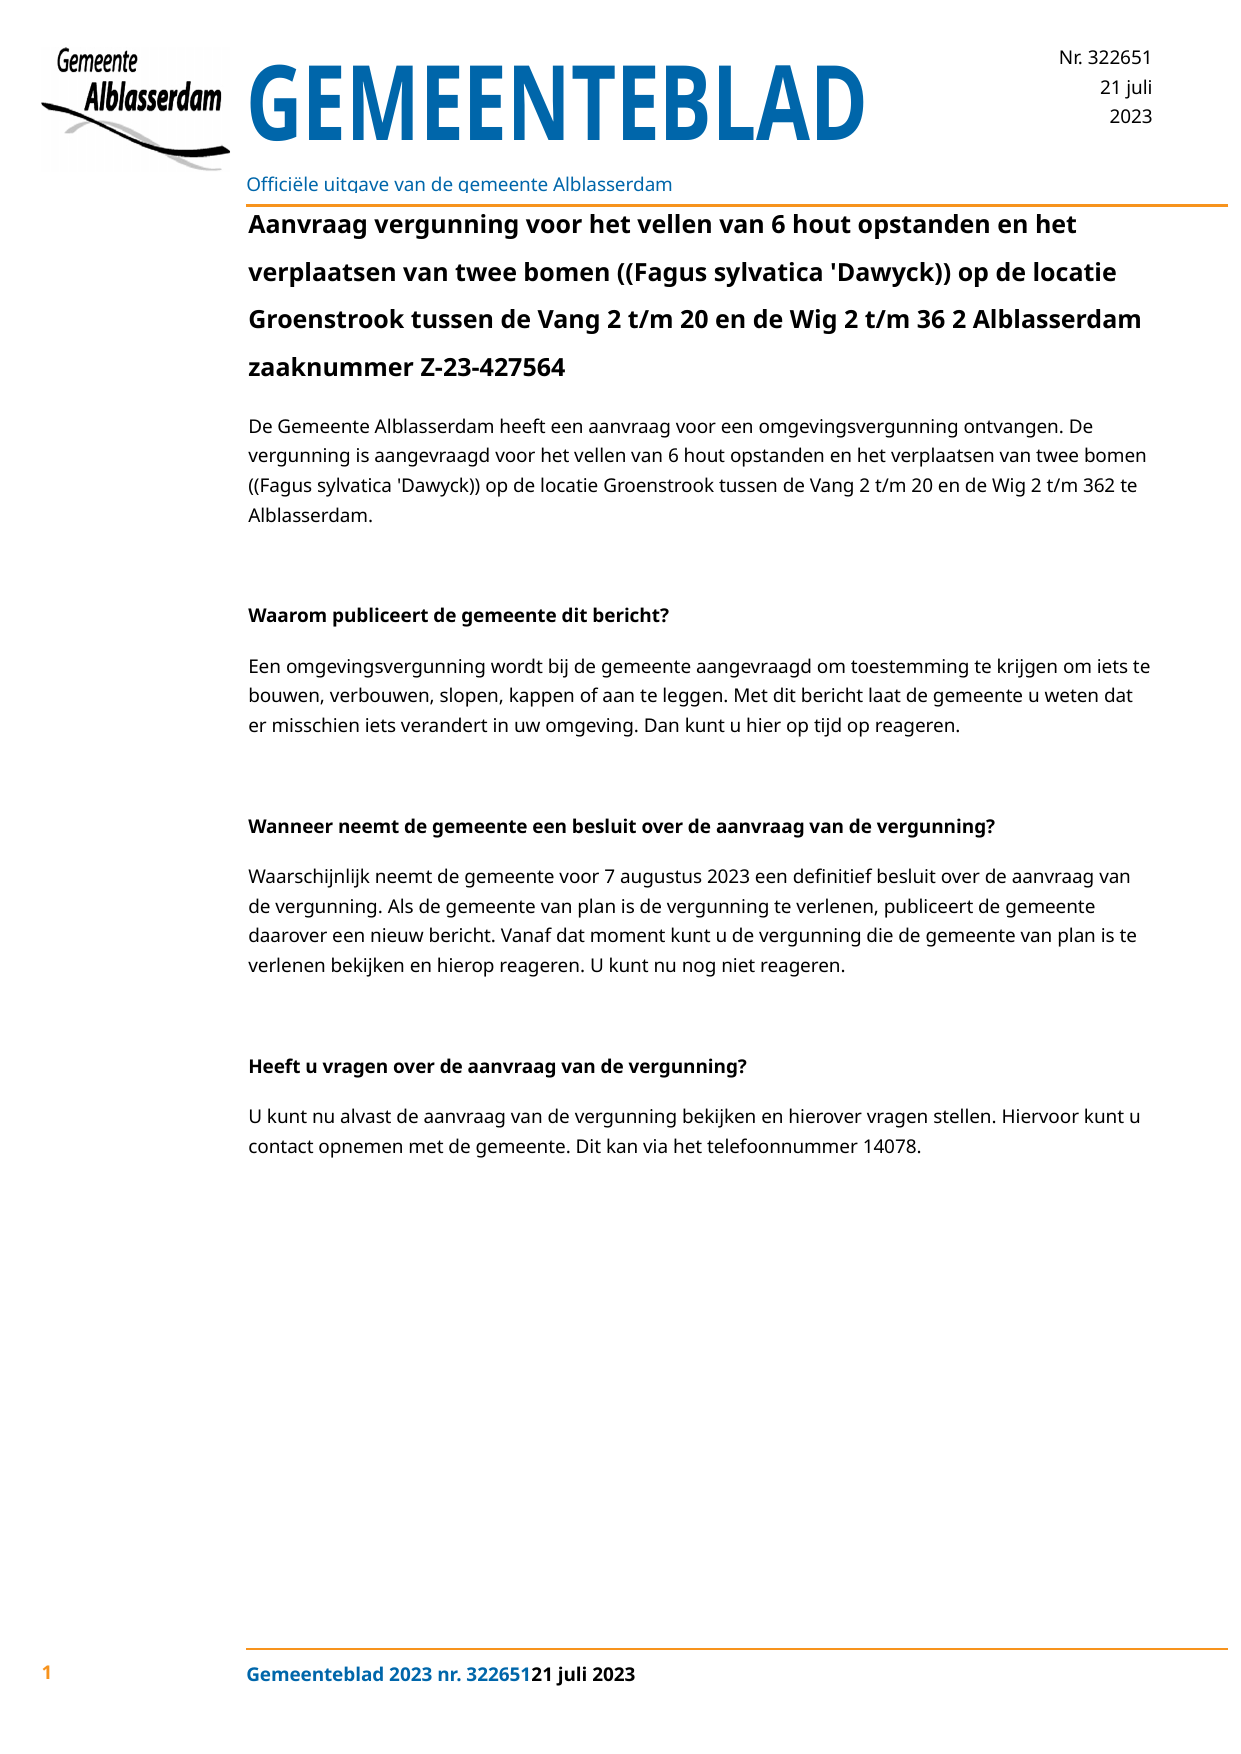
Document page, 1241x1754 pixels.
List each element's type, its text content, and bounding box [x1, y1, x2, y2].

text Wanneer neemt de gemeente een besluit over de aanvraag van de vergunning? [248, 813, 1152, 839]
text U kunt nu alvast de aanvraag van de vergunning bekijken en hierover vragen stellen. Hiervoor kunt u contact opnemen met de gemeente. Dit kan via het telefoonnummer 14078. [248, 1103, 1152, 1159]
text Een omgevingsvergunning wordt bij de gemeente aangevraagd om toestemming te krijgen om iets te bouwen, verbouwen, slopen, kappen of aan te leggen. Met dit bericht laat de gemeente u weten dat er misschien iets verandert in uw omgeving. Dan kunt u hier op tijd op reageren. [248, 653, 1152, 738]
text Waarschijnlijk neemt de gemeente voor 7 augustus 2023 een definitief besluit over de aanvraag van de vergunning. Als de gemeente van plan is de vergunning te verlenen, publiceert de gemeente daarover een nieuw bericht. Vanaf dat moment kunt u de vergunning die de gemeente van plan is te verlenen bekijken en hierop reageren. U kunt nu nog niet reageren. [248, 863, 1152, 978]
text Heeft u vragen over de aanvraag van de vergunning? [248, 1053, 1152, 1079]
text De Gemeente Alblasserdam heeft een aanvraag voor een omgevingsvergunning ontvangen. De vergunning is aangevraagd voor het vellen van 6 hout opstanden en het verplaatsen van twee bomen ((Fagus sylvatica 'Dawyck)) op de locatie Groenstrook tussen de Vang 2 t/m 20 en de Wig 2 t/m 362 te Alblasserdam. [248, 413, 1152, 528]
picture [41, 47, 231, 172]
text Aanvraag vergunning voor het vellen van 6 hout opstanden en het verplaatsen van twee bomen ((Fagus sylvatica 'Dawyck)) op de locatie Groenstrook tussen de Vang 2 t/m 20 en de Wig 2 t/m 36 2 Alblasserdam zaaknummer Z-23-427564 [248, 207, 1152, 384]
text Waarom publiceert de gemeente dit bericht? [248, 603, 1152, 628]
